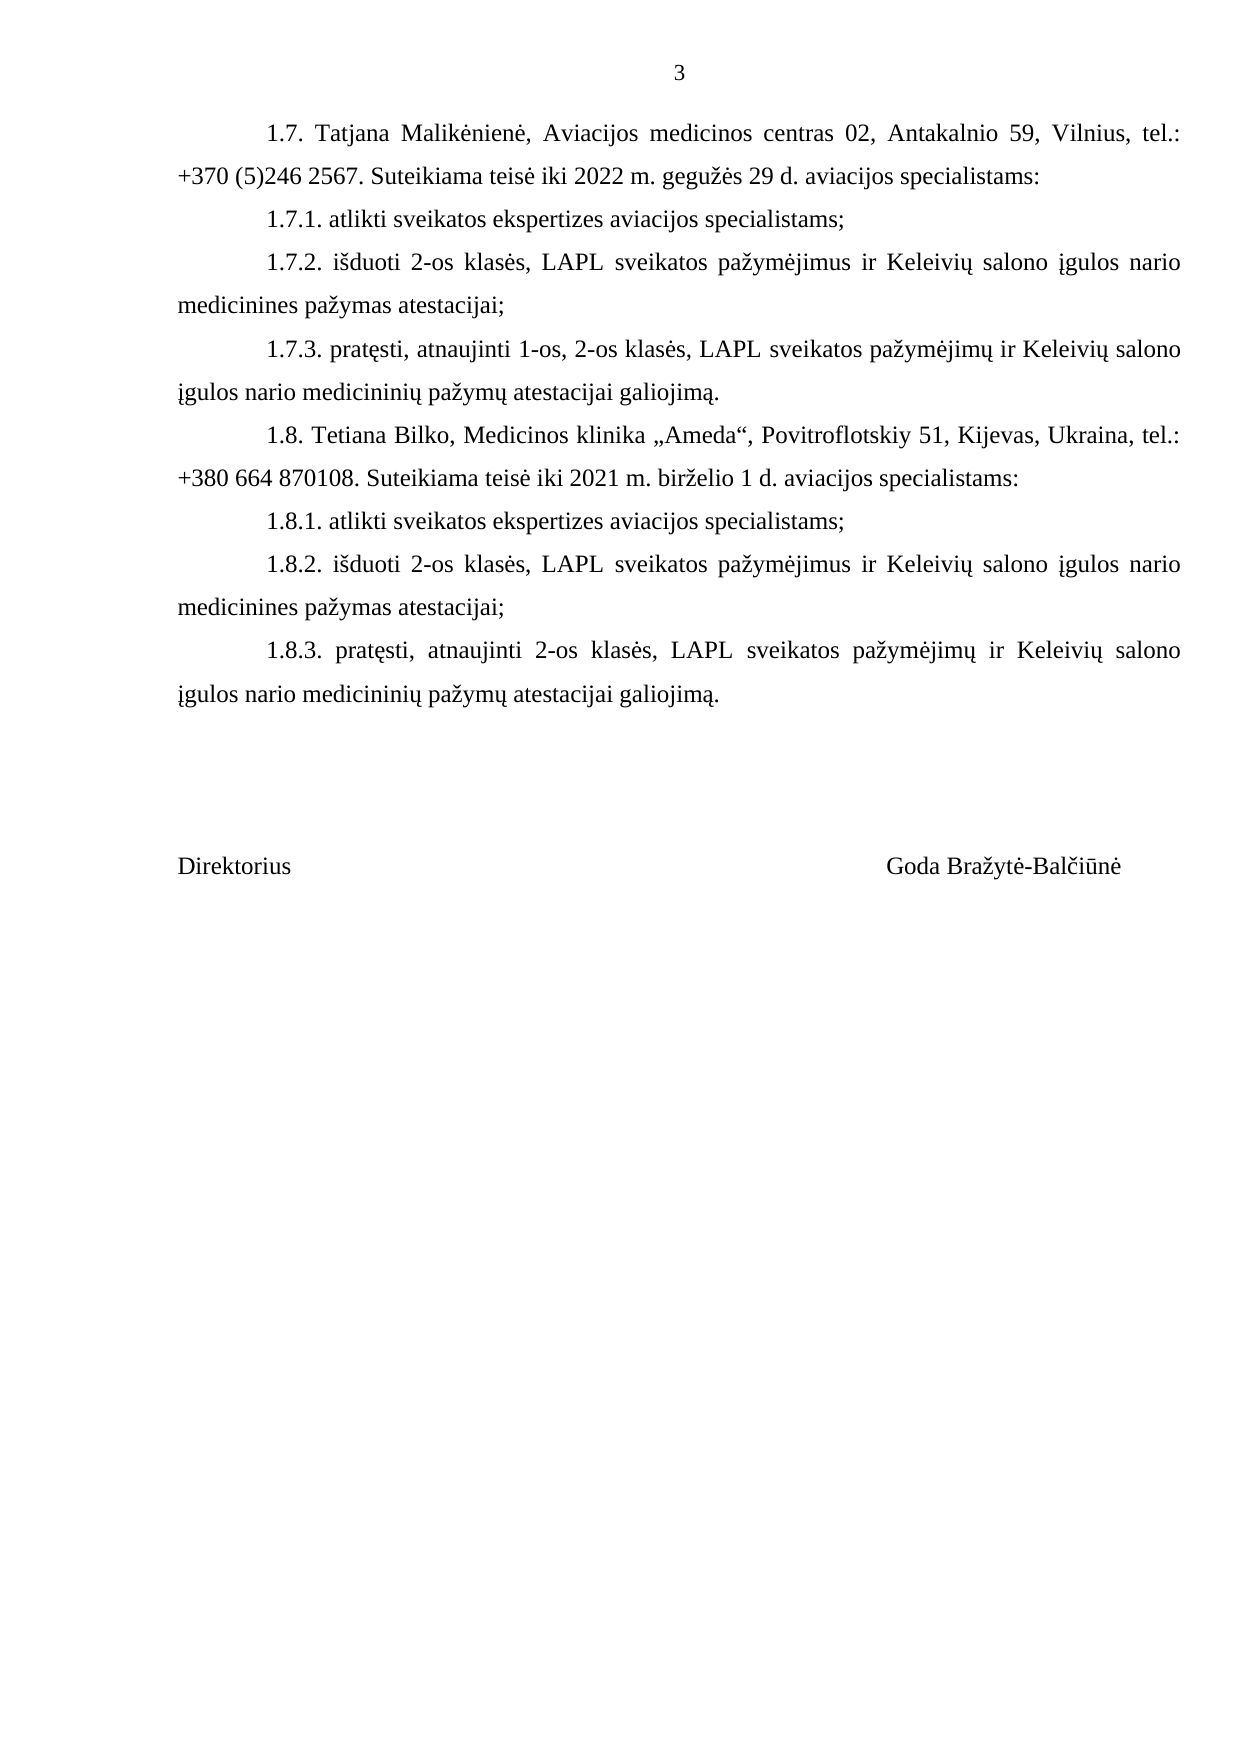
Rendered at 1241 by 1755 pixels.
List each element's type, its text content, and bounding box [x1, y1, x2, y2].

text 1.7.1. atlikti sveikatos ekspertizes aviacijos specialistams; [177, 204, 1181, 233]
text 1.7. Tatjana Malikėnienė, Aviacijos medicinos centras 02, Antakalnio 59, Vilnius, tel.: +370 (5)246 2567. Suteikiama teisė iki 2022 m. gegužės 29 d. aviacijos specialistams: [177, 118, 1181, 190]
text 1.7.3. pratęsti, atnaujinti 1-os, 2-os klasės, LAPL sveikatos pažymėjimų ir Keleivių salono įgulos nario medicininių pažymų atestacijai galiojimą. [177, 334, 1181, 406]
text 1.7.2. išduoti 2-os klasės, LAPL sveikatos pažymėjimus ir Keleivių salono įgulos nario medicinines pažymas atestacijai; [177, 247, 1181, 319]
text 1.8.3. pratęsti, atnaujinti 2-os klasės, LAPL sveikatos pažymėjimų ir Keleivių salono įgulos nario medicininių pažymų atestacijai galiojimą. [177, 636, 1181, 707]
text 1.8. Tetiana Bilko, Medicinos klinika „Ameda“, Povitroflotskiy 51, Kijevas, Ukraina, tel.: +380 664 870108. Suteikiama teisė iki 2021 m. birželio 1 d. aviacijos specialistams: [177, 420, 1181, 492]
text 1.8.1. atlikti sveikatos ekspertizes aviacijos specialistams; [177, 506, 1181, 535]
text 1.8.2. išduoti 2-os klasės, LAPL sveikatos pažymėjimus ir Keleivių salono įgulos nario medicinines pažymas atestacijai; [177, 549, 1181, 621]
text Direktorius Goda Bražytė-Balčiūnė [177, 851, 1181, 880]
